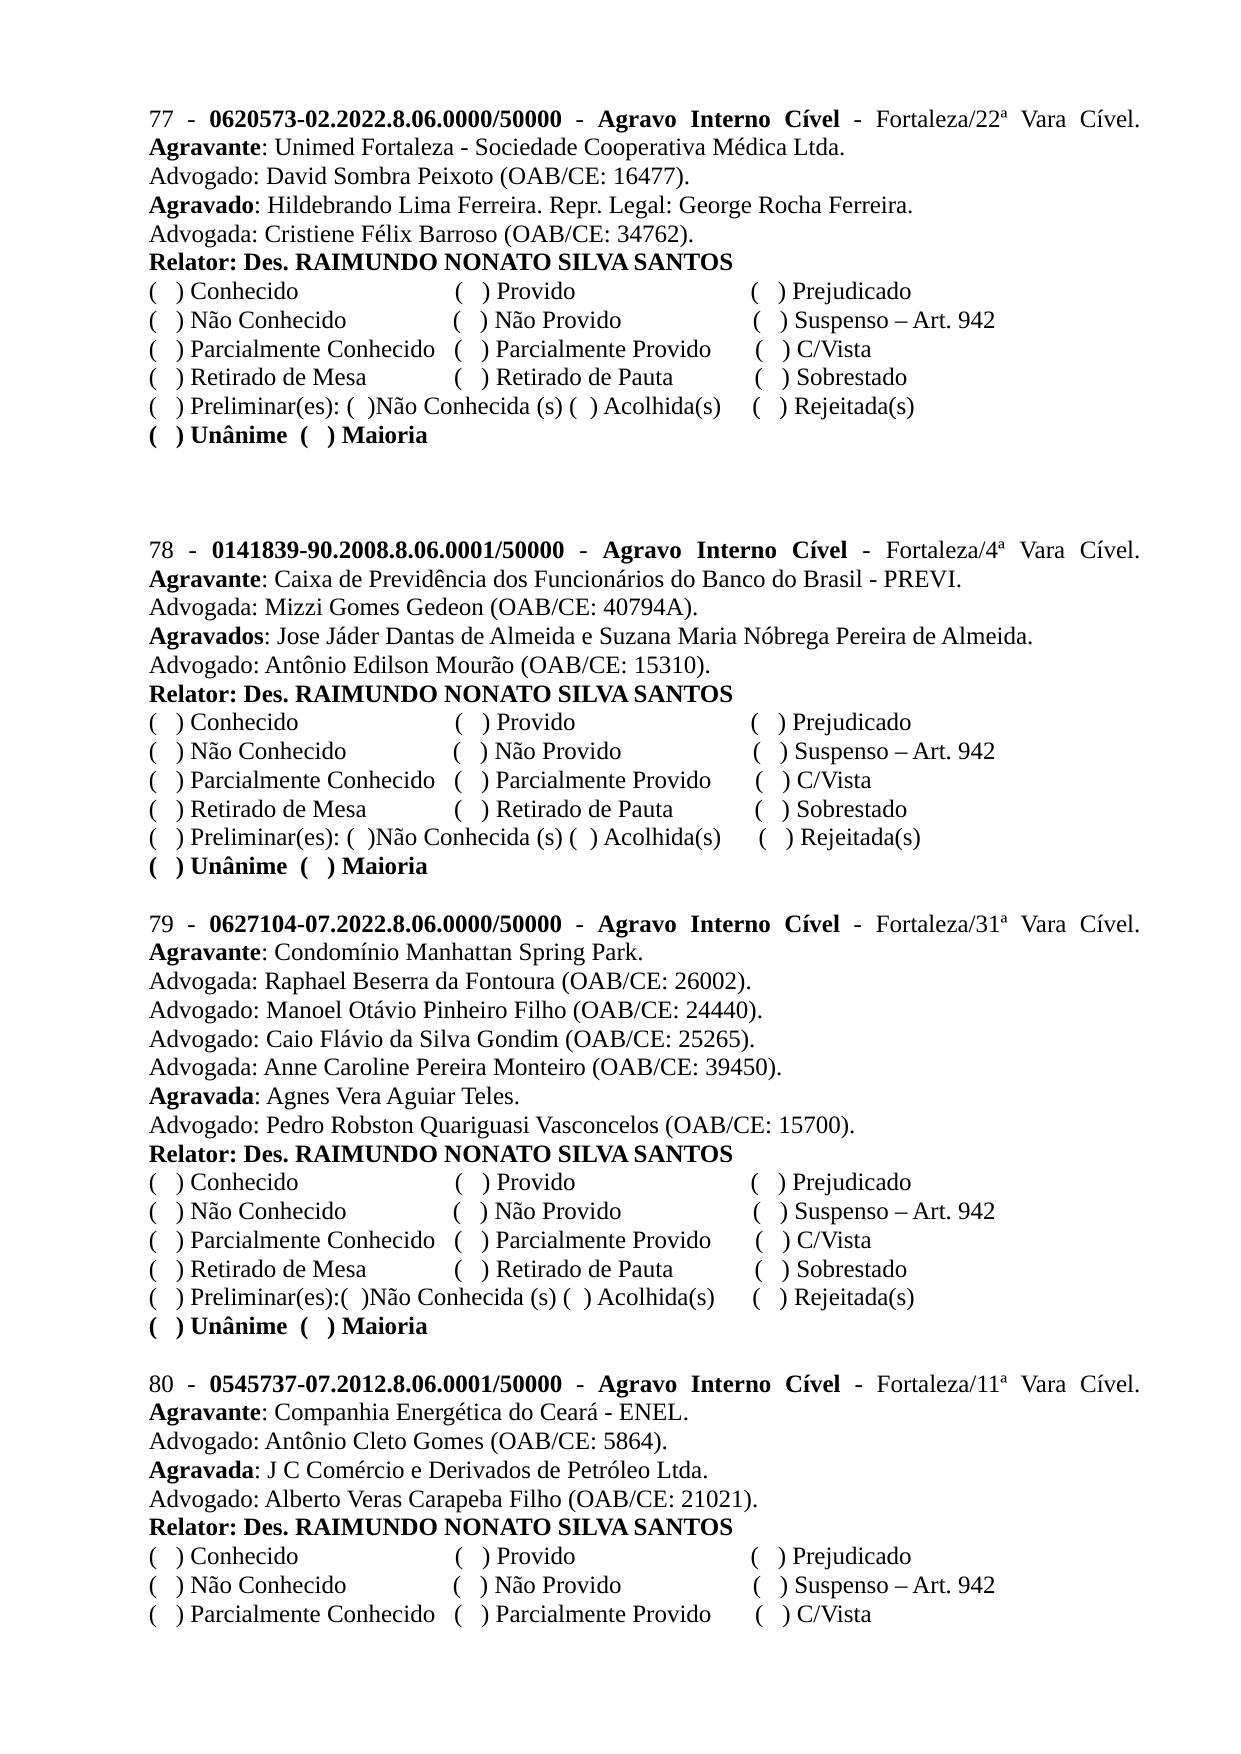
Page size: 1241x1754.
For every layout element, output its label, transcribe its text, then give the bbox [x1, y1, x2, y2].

text ( ) Conhecido ( ) Provido ( ) Prejudicado [148, 1167, 1141, 1196]
text ( ) Conhecido ( ) Provido ( ) Prejudicado [148, 707, 1141, 736]
text Advogado: Alberto Veras Carapeba Filho (OAB/CE: 21021). [148, 1484, 1141, 1512]
text ( ) Não Conhecido ( ) Não Provido ( ) Suspenso – Art. 942 [148, 1196, 1158, 1225]
text ( ) Parcialmente Conhecido ( ) Parcialmente Provido ( ) C/Vista [148, 1599, 1158, 1627]
text Agravados: Jose Jáder Dantas de Almeida e Suzana Maria Nóbrega Pereira de Almeida. [148, 621, 1141, 650]
text 77 - 0620573-02.2022.8.06.0000/50000 - Agravo Interno Cível - Fortaleza/22ª Vara Cível. Agravante: Unimed Fortaleza - Sociedade Cooperativa Médica Ltda. [148, 104, 1141, 161]
text ( ) Não Conhecido ( ) Não Provido ( ) Suspenso – Art. 942 [148, 305, 1158, 334]
text ( ) Não Conhecido ( ) Não Provido ( ) Suspenso – Art. 942 [148, 1570, 1158, 1599]
text Agravada: J C Comércio e Derivados de Petróleo Ltda. [148, 1455, 1141, 1484]
text Relator: Des. RAIMUNDO NONATO SILVA SANTOS [148, 247, 1141, 276]
text Advogado: Antônio Cleto Gomes (OAB/CE: 5864). [148, 1426, 1141, 1455]
text ( ) Preliminar(es):( )Não Conhecida (s) ( ) Acolhida(s) ( ) Rejeitada(s) [148, 1282, 1158, 1311]
text Advogado: Manoel Otávio Pinheiro Filho (OAB/CE: 24440). [148, 995, 1141, 1024]
text Advogada: Cristiene Félix Barroso (OAB/CE: 34762). [148, 219, 1141, 247]
text ( ) Unânime ( ) Maioria [148, 1311, 1158, 1340]
text Advogada: Mizzi Gomes Gedeon (OAB/CE: 40794A). [148, 592, 1141, 621]
text ( ) Retirado de Mesa ( ) Retirado de Pauta ( ) Sobrestado [148, 1254, 1158, 1282]
text Relator: Des. RAIMUNDO NONATO SILVA SANTOS [148, 1139, 1141, 1167]
text 80 - 0545737-07.2012.8.06.0001/50000 - Agravo Interno Cível - Fortaleza/11ª Vara Cível. Agravante: Companhia Energética do Ceará - ENEL. [148, 1369, 1141, 1426]
text ( ) Parcialmente Conhecido ( ) Parcialmente Provido ( ) C/Vista [148, 1225, 1158, 1254]
text ( ) Preliminar(es): ( )Não Conhecida (s) ( ) Acolhida(s) ( ) Rejeitada(s) [148, 391, 1158, 420]
text Agravada: Agnes Vera Aguiar Teles. [148, 1081, 1141, 1110]
text Advogado: Antônio Edilson Mourão (OAB/CE: 15310). [148, 650, 1141, 679]
text ( ) Conhecido ( ) Provido ( ) Prejudicado [148, 1541, 1141, 1570]
text Advogado: Caio Flávio da Silva Gondim (OAB/CE: 25265). [148, 1024, 1141, 1052]
text ( ) Conhecido ( ) Provido ( ) Prejudicado [148, 276, 1141, 305]
text ( ) Parcialmente Conhecido ( ) Parcialmente Provido ( ) C/Vista [148, 334, 1158, 362]
text Advogada: Anne Caroline Pereira Monteiro (OAB/CE: 39450). [148, 1052, 1141, 1081]
text Agravado: Hildebrando Lima Ferreira. Repr. Legal: George Rocha Ferreira. [148, 190, 1141, 219]
text 78 - 0141839-90.2008.8.06.0001/50000 - Agravo Interno Cível - Fortaleza/4ª Vara Cível. Agravante: Caixa de Previdência dos Funcionários do Banco do Brasil - PREVI. [148, 535, 1141, 592]
text ( ) Unânime ( ) Maioria [148, 851, 1158, 880]
text ( ) Não Conhecido ( ) Não Provido ( ) Suspenso – Art. 942 [148, 736, 1158, 765]
text Advogado: Pedro Robston Quariguasi Vasconcelos (OAB/CE: 15700). [148, 1110, 1141, 1139]
text ( ) Retirado de Mesa ( ) Retirado de Pauta ( ) Sobrestado [148, 794, 1158, 822]
text ( ) Retirado de Mesa ( ) Retirado de Pauta ( ) Sobrestado [148, 362, 1158, 391]
text Advogada: Raphael Beserra da Fontoura (OAB/CE: 26002). [148, 966, 1141, 995]
text ( ) Preliminar(es): ( )Não Conhecida (s) ( ) Acolhida(s) ( ) Rejeitada(s) [148, 822, 1158, 851]
text ( ) Parcialmente Conhecido ( ) Parcialmente Provido ( ) C/Vista [148, 765, 1158, 794]
text ( ) Unânime ( ) Maioria [148, 420, 1158, 449]
text Relator: Des. RAIMUNDO NONATO SILVA SANTOS [148, 679, 1141, 707]
text 79 - 0627104-07.2022.8.06.0000/50000 - Agravo Interno Cível - Fortaleza/31ª Vara Cível. Agravante: Condomínio Manhattan Spring Park. [148, 909, 1141, 966]
text Relator: Des. RAIMUNDO NONATO SILVA SANTOS [148, 1512, 1141, 1541]
text Advogado: David Sombra Peixoto (OAB/CE: 16477). [148, 161, 1141, 190]
